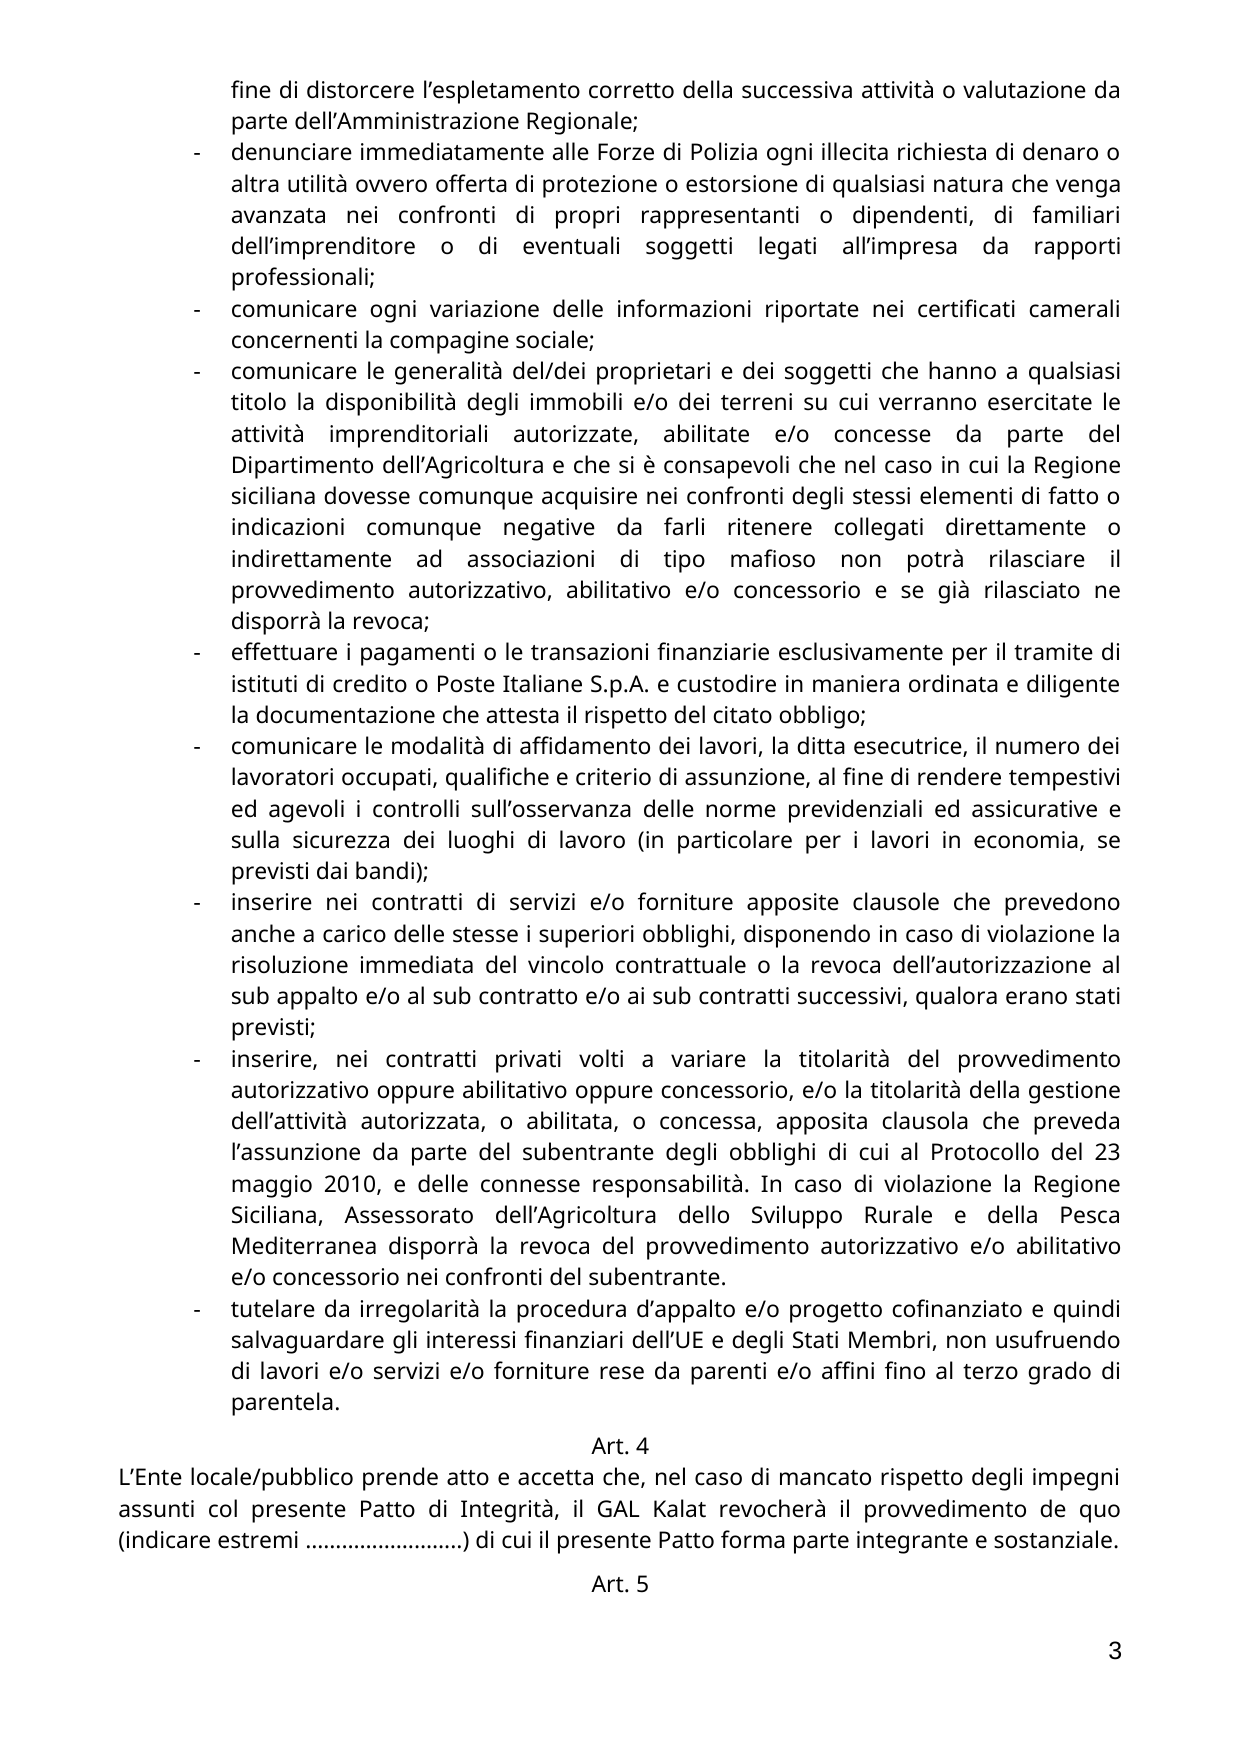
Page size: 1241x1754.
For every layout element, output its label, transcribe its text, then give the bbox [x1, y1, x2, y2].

text L’Ente locale/pubblico prende atto e accetta che, nel caso di mancato rispetto degli impegni assunti col presente Patto di Integrità, il GAL Kalat revocherà il provvedimento de quo (indicare estremi ……………………..) di cui il presente Patto forma parte integrante e sostanziale. [118, 1461, 1122, 1555]
list effettuare i pagamenti o le transazioni finanziarie esclusivamente per il tramite di istituti di credito o Poste Italiane S.p.A. e custodire in maniera ordinata e diligente la documentazione che attesta il rispetto del citato obbligo; [193, 636, 1122, 730]
list comunicare le generalità del/dei proprietari e dei soggetti che hanno a qualsiasi titolo la disponibilità degli immobili e/o dei terreni su cui verranno esercitate le attività imprenditoriali autorizzate, abilitate e/o concesse da parte del Dipartimento dell’Agricoltura e che si è consapevoli che nel caso in cui la Regione siciliana dovesse comunque acquisire nei confronti degli stessi elementi di fatto o indicazioni comunque negative da farli ritenere collegati direttamente o indirettamente ad associazioni di tipo mafioso non potrà rilasciare il provvedimento autorizzativo, abilitativo e/o concessorio e se già rilasciato ne disporrà la revoca; [193, 355, 1122, 636]
list comunicare le modalità di affidamento dei lavori, la ditta esecutrice, il numero dei lavoratori occupati, qualifiche e criterio di assunzione, al fine di rendere tempestivi ed agevoli i controlli sull’osservanza delle norme previdenziali ed assicurative e sulla sicurezza dei luoghi di lavoro (in particolare per i lavori in economia, se previsti dai bandi); [193, 730, 1122, 886]
list inserire, nei contratti privati volti a variare la titolarità del provvedimento autorizzativo oppure abilitativo oppure concessorio, e/o la titolarità della gestione dell’attività autorizzata, o abilitata, o concessa, apposita clausola che preveda l’assunzione da parte del subentrante degli obblighi di cui al Protocollo del 23 maggio 2010, e delle connesse responsabilità. In caso di violazione la Regione Siciliana, Assessorato dell’Agricoltura dello Sviluppo Rurale e della Pesca Mediterranea disporrà la revoca del provvedimento autorizzativo e/o abilitativo e/o concessorio nei confronti del subentrante. [193, 1042, 1122, 1292]
list tutelare da irregolarità la procedura d’appalto e/o progetto cofinanziato e quindi salvaguardare gli interessi finanziari dell’UE e degli Stati Membri, non usufruendo di lavori e/o servizi e/o forniture rese da parenti e/o affini fino al terzo grado di parentela. [193, 1292, 1122, 1417]
list comunicare ogni variazione delle informazioni riportate nei certificati camerali concernenti la compagine sociale; [193, 292, 1122, 355]
text Art. 5 [118, 1567, 1122, 1599]
list denunciare immediatamente alle Forze di Polizia ogni illecita richiesta di denaro o altra utilità ovvero offerta di protezione o estorsione di qualsiasi natura che venga avanzata nei confronti di propri rappresentanti o dipendenti, di familiari dell’imprenditore o di eventuali soggetti legati all’impresa da rapporti professionali; [193, 136, 1122, 292]
list inserire nei contratti di servizi e/o forniture apposite clausole che prevedono anche a carico delle stesse i superiori obblighi, disponendo in caso di violazione la risoluzione immediata del vincolo contrattuale o la revoca dell’autorizzazione al sub appalto e/o al sub contratto e/o ai sub contratti successivi, qualora erano stati previsti; [193, 886, 1122, 1042]
list fine di distorcere l’espletamento corretto della successiva attività o valutazione da parte dell’Amministrazione Regionale; [193, 74, 1122, 136]
text Art. 4 [118, 1430, 1122, 1461]
